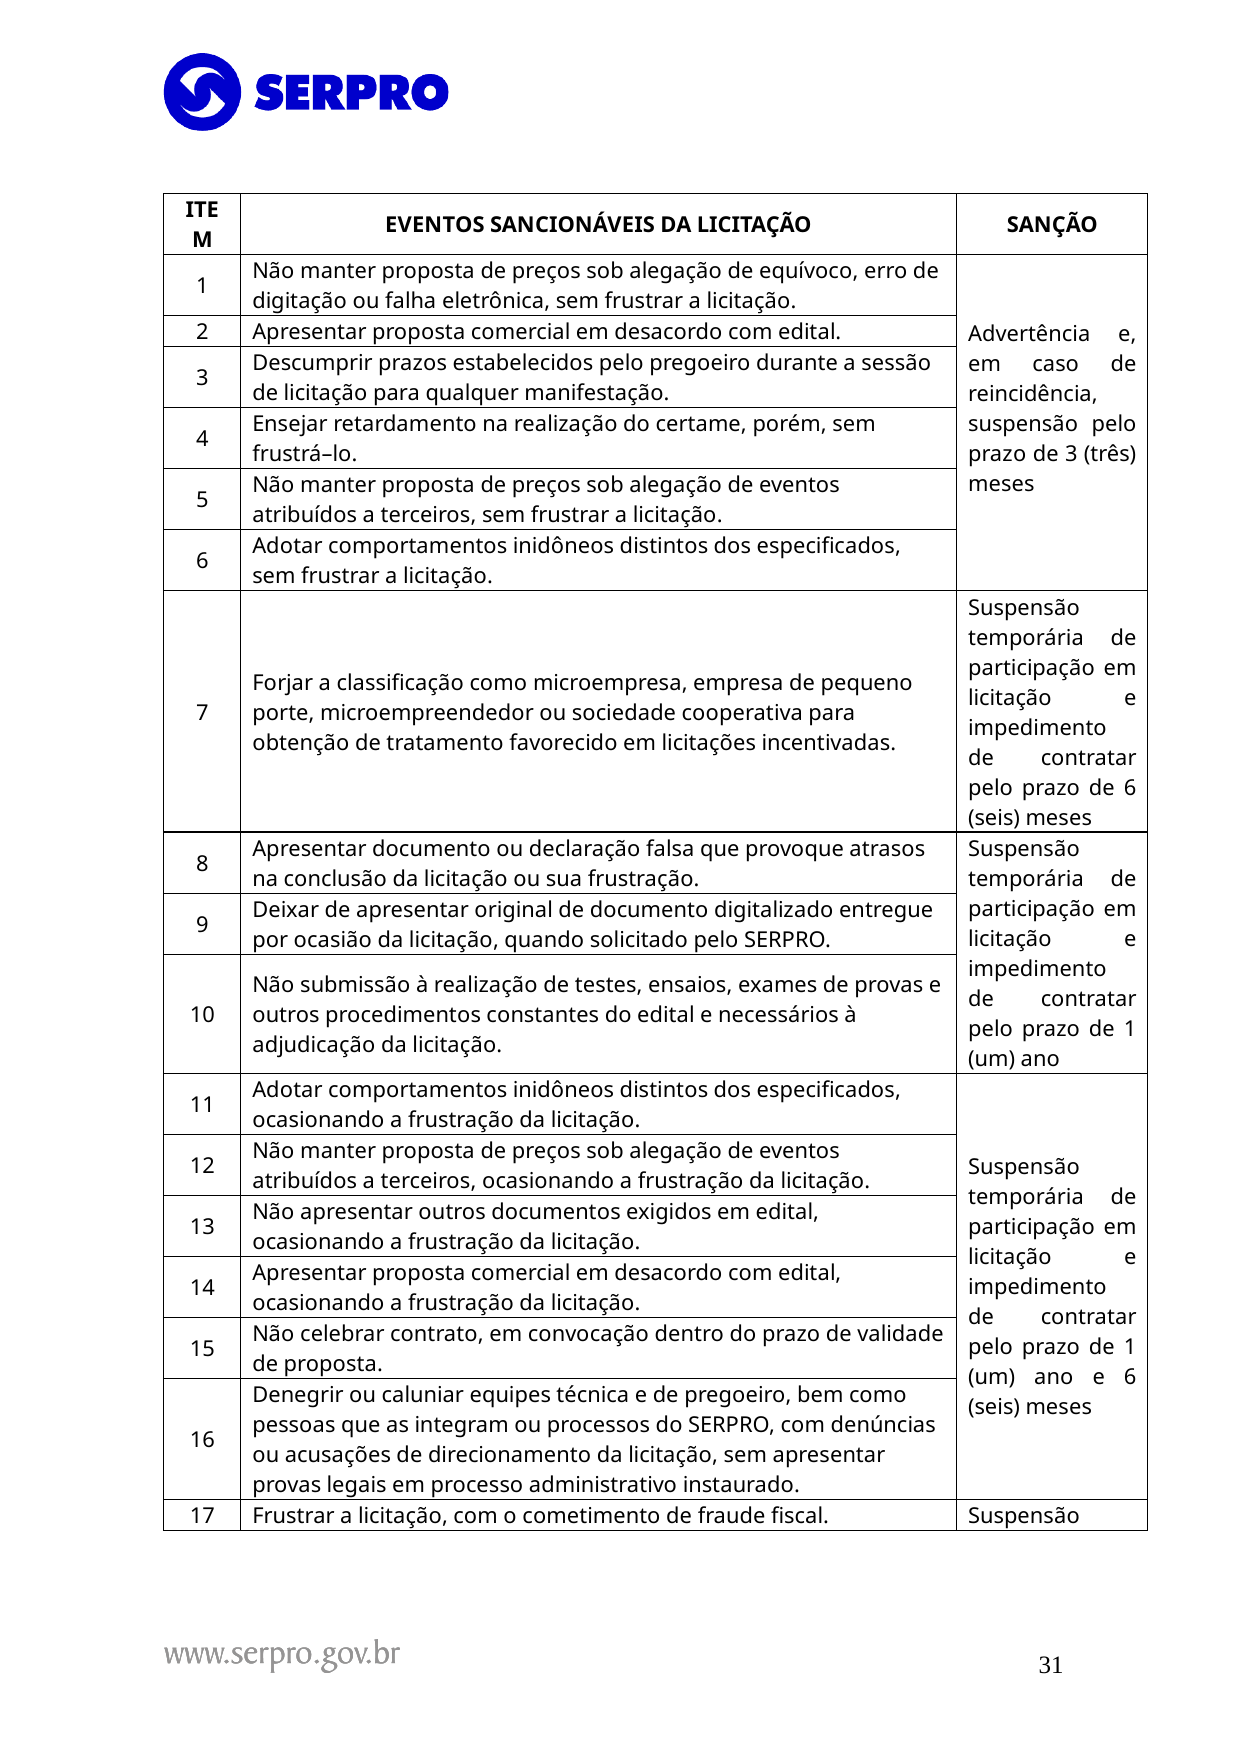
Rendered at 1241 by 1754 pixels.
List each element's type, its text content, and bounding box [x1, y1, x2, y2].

table_cell 9 [164, 894, 240, 953]
picture [163, 53, 449, 131]
table_cell Deixar de apresentar original de documento digitalizado entregue por ocasião da licitação, quando solicitado pelo SERPRO. [241, 894, 956, 953]
table_cell 13 [164, 1196, 240, 1256]
table_cell 3 [164, 347, 240, 407]
table_cell 17 [164, 1500, 240, 1530]
table_cell 12 [164, 1135, 240, 1194]
table_cell 10 [164, 955, 240, 1072]
table_cell 2 [164, 316, 240, 346]
table_cell Apresentar documento ou declaração falsa que provoque atrasos na conclusão da licitação ou sua frustração. [241, 833, 956, 892]
table_cell Forjar a classificação como microempresa, empresa de pequeno porte, microempreendedor ou sociedade cooperativa para obtenção de tratamento favorecido em licitações incentivadas. [241, 591, 956, 831]
table_cell Não celebrar contrato, em convocação dentro do prazo de validade de proposta. [241, 1318, 956, 1378]
table_cell 1 [164, 255, 240, 315]
table_header ITEM [164, 194, 240, 254]
table_cell 5 [164, 469, 240, 529]
table_cell 11 [164, 1074, 240, 1133]
table_cell 14 [164, 1257, 240, 1317]
table_cell Adotar comportamentos inidôneos distintos dos especificados, ocasionando a frustração da licitação. [241, 1074, 956, 1133]
table_header EVENTOS SANCIONÁVEIS DA LICITAÇÃO [241, 194, 956, 254]
table_cell Frustrar a licitação, com o cometimento de fraude fiscal. [241, 1500, 956, 1530]
table_cell Advertência e, em caso de reincidência, suspensão pelo prazo de 3 (três) meses [957, 255, 1147, 590]
table_cell Adotar comportamentos inidôneos distintos dos especificados, sem frustrar a licitação. [241, 530, 956, 590]
table_cell Não apresentar outros documentos exigidos em edital, ocasionando a frustração da licitação. [241, 1196, 956, 1256]
table_cell Denegrir ou caluniar equipes técnica e de pregoeiro, bem como pessoas que as integram ou processos do SERPRO, com denúncias ou acusações de direcionamento da licitação, sem apresentar provas legais em processo administrativo instaurado. [241, 1379, 956, 1499]
table_cell Suspensão temporária de participação em licitação e impedimento de contratar pelo prazo de 1 (um) ano [957, 833, 1147, 1072]
table_cell Suspensão temporária de participação em licitação e impedimento de contratar pelo prazo de 1 (um) ano e 6 (seis) meses [957, 1074, 1147, 1499]
table_cell 6 [164, 530, 240, 590]
table_cell Suspensão temporária de participação em licitação e impedimento de contratar pelo prazo de 6 (seis) meses [957, 591, 1147, 831]
table_header SANÇÃO [957, 194, 1147, 254]
table_cell 4 [164, 408, 240, 468]
table_cell Ensejar retardamento na realização do certame, porém, sem frustrá–lo. [241, 408, 956, 468]
table_cell Não submissão à realização de testes, ensaios, exames de provas e outros procedimentos constantes do edital e necessários à adjudicação da licitação. [241, 955, 956, 1072]
table_cell 7 [164, 591, 240, 831]
table_cell Descumprir prazos estabelecidos pelo pregoeiro durante a sessão de licitação para qualquer manifestação. [241, 347, 956, 407]
table_cell Não manter proposta de preços sob alegação de eventos atribuídos a terceiros, ocasionando a frustração da licitação. [241, 1135, 956, 1194]
table_cell Não manter proposta de preços sob alegação de eventos atribuídos a terceiros, sem frustrar a licitação. [241, 469, 956, 529]
picture [169, 1639, 395, 1673]
table_cell Não manter proposta de preços sob alegação de equívoco, erro de digitação ou falha eletrônica, sem frustrar a licitação. [241, 255, 956, 315]
table_cell Apresentar proposta comercial em desacordo com edital. [241, 316, 956, 346]
table_cell 15 [164, 1318, 240, 1378]
table_cell 16 [164, 1379, 240, 1499]
table_cell Apresentar proposta comercial em desacordo com edital, ocasionando a frustração da licitação. [241, 1257, 956, 1317]
table_cell Suspensão [957, 1500, 1147, 1530]
table_cell 8 [164, 833, 240, 892]
